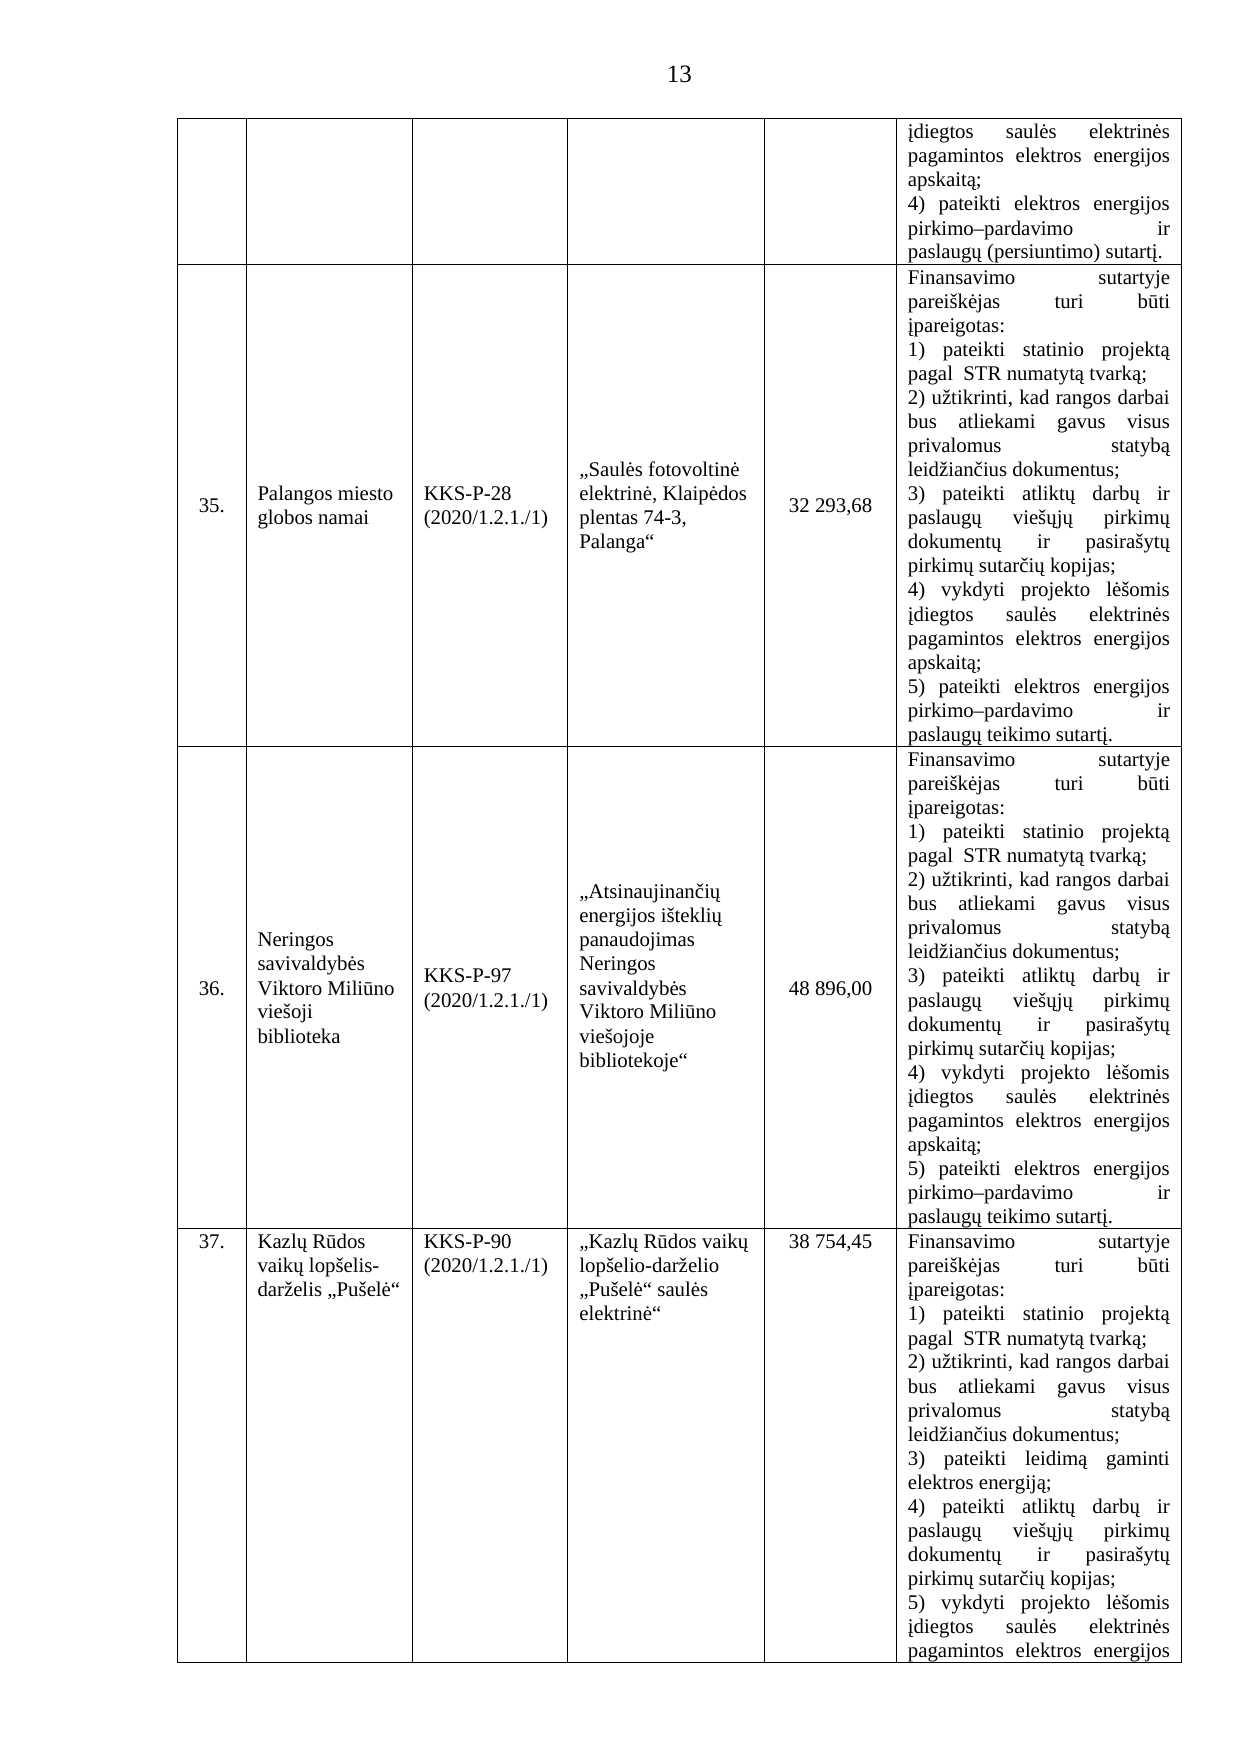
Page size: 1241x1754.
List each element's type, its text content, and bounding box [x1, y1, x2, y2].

table_cell KKS-P-97 (2020/1.2.1./1) [413, 747, 567, 1228]
table_cell „Kazlų Rūdos vaikų lopšelio-darželio „Pušelė“ saulės elektrinė“ [568, 1229, 764, 1662]
table_cell [247, 119, 412, 263]
table_cell 32 293,68 [765, 265, 896, 746]
table_cell 38 754,45 [765, 1229, 896, 1662]
table_cell 35. [178, 265, 246, 746]
table_cell Finansavimo sutartyje pareiškėjas turi būti įpareigotas: 1) pateikti statinio projektą pagal STR numatytą tvarką; 2) užtikrinti, kad rangos darbai bus atliekami gavus visus privalomus statybą leidžiančius dokumentus; 3) pateikti leidimą gaminti elektros energiją; 4) pateikti atliktų darbų ir paslaugų viešųjų pirkimų dokumentų ir pasirašytų pirkimų sutarčių kopijas; 5) vykdyti projekto lėšomis įdiegtos saulės elektrinės pagamintos elektros energijos [897, 1229, 1181, 1662]
table_cell „Saulės fotovoltinė elektrinė, Klaipėdos plentas 74-3, Palanga“ [568, 265, 764, 746]
table_cell [413, 119, 567, 263]
table_cell KKS-P-90 (2020/1.2.1./1) [413, 1229, 567, 1662]
table_cell Finansavimo sutartyje pareiškėjas turi būti įpareigotas: 1) pateikti statinio projektą pagal STR numatytą tvarką; 2) užtikrinti, kad rangos darbai bus atliekami gavus visus privalomus statybą leidžiančius dokumentus; 3) pateikti atliktų darbų ir paslaugų viešųjų pirkimų dokumentų ir pasirašytų pirkimų sutarčių kopijas; 4) vykdyti projekto lėšomis įdiegtos saulės elektrinės pagamintos elektros energijos apskaitą; 5) pateikti elektros energijos pirkimo–pardavimo ir paslaugų teikimo sutartį. [897, 747, 1181, 1228]
table_cell „Atsinaujinančių energijos išteklių panaudojimas Neringos savivaldybės Viktoro Miliūno viešojoje bibliotekoje“ [568, 747, 764, 1228]
table_cell [568, 119, 764, 263]
table_cell 36. [178, 747, 246, 1228]
table_cell 37. [178, 1229, 246, 1662]
table_cell [765, 119, 896, 263]
table_cell Neringos savivaldybės Viktoro Miliūno viešoji biblioteka [247, 747, 412, 1228]
table_cell KKS-P-28 (2020/1.2.1./1) [413, 265, 567, 746]
table_cell Finansavimo sutartyje pareiškėjas turi būti įpareigotas: 1) pateikti statinio projektą pagal STR numatytą tvarką; 2) užtikrinti, kad rangos darbai bus atliekami gavus visus privalomus statybą leidžiančius dokumentus; 3) pateikti atliktų darbų ir paslaugų viešųjų pirkimų dokumentų ir pasirašytų pirkimų sutarčių kopijas; 4) vykdyti projekto lėšomis įdiegtos saulės elektrinės pagamintos elektros energijos apskaitą; 5) pateikti elektros energijos pirkimo–pardavimo ir paslaugų teikimo sutartį. [897, 265, 1181, 746]
table_cell [178, 119, 246, 263]
table_cell Kazlų Rūdos vaikų lopšelis-darželis „Pušelė“ [247, 1229, 412, 1662]
table_cell įdiegtos saulės elektrinės pagamintos elektros energijos apskaitą; 4) pateikti elektros energijos pirkimo–pardavimo ir paslaugų (persiuntimo) sutartį. [897, 119, 1181, 263]
table_cell 48 896,00 [765, 747, 896, 1228]
table_cell Palangos miesto globos namai [247, 265, 412, 746]
